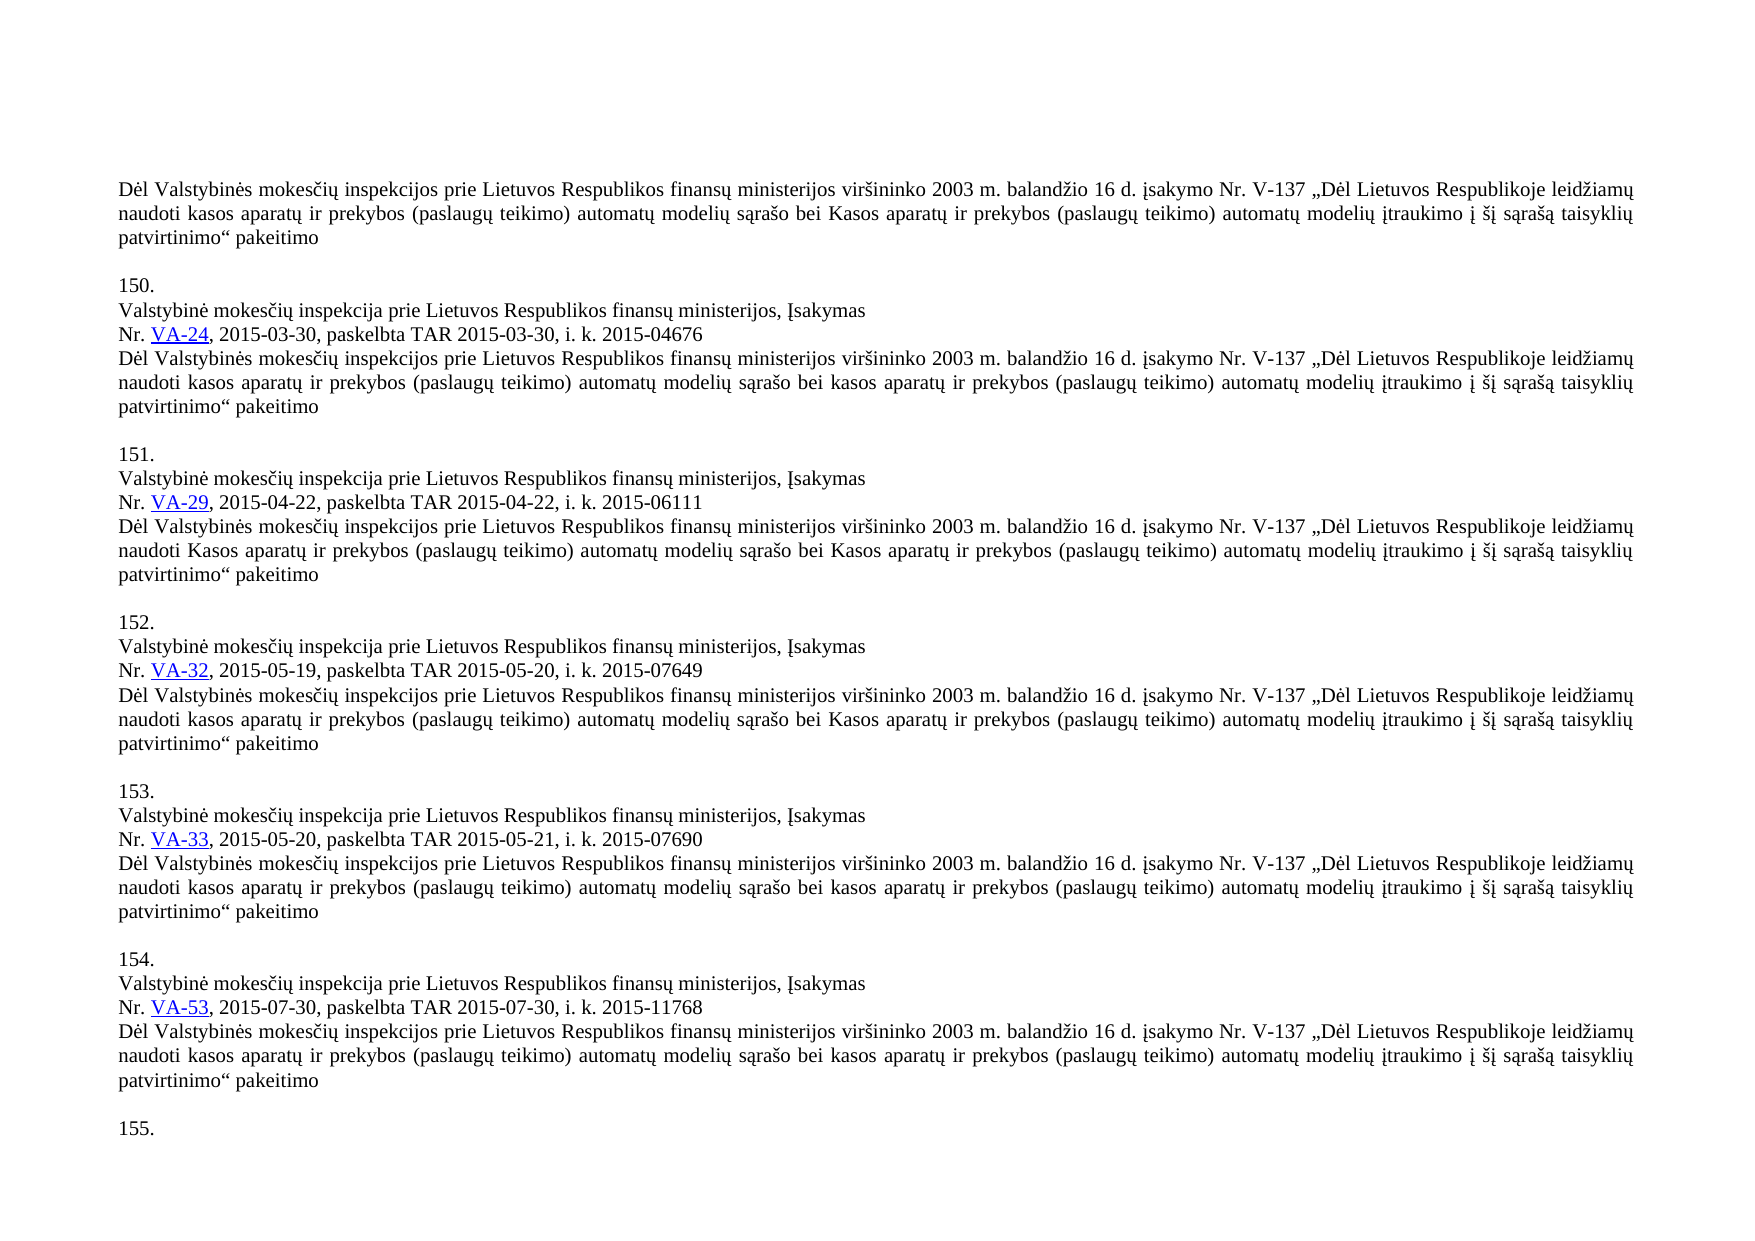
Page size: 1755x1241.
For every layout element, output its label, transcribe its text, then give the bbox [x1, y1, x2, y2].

text Valstybinė mokesčių inspekcija prie Lietuvos Respublikos finansų ministerijos, Įsakymas [118, 466, 1636, 490]
text Dėl Valstybinės mokesčių inspekcijos prie Lietuvos Respublikos finansų ministerijos viršininko 2003 m. balandžio 16 d. įsakymo Nr. V-137 „Dėl Lietuvos Respublikoje leidžiamų naudoti Kasos aparatų ir prekybos (paslaugų teikimo) automatų modelių sąrašo bei Kasos aparatų ir prekybos (paslaugų teikimo) automatų modelių įtraukimo į šį sąrašą taisyklių patvirtinimo“ pakeitimo [118, 514, 1636, 586]
text 151. [118, 442, 1636, 466]
text Nr. VA-29, 2015-04-22, paskelbta TAR 2015-04-22, i. k. 2015-06111 [118, 490, 1636, 514]
text Valstybinė mokesčių inspekcija prie Lietuvos Respublikos finansų ministerijos, Įsakymas [118, 634, 1636, 658]
text Nr. VA-33, 2015-05-20, paskelbta TAR 2015-05-21, i. k. 2015-07690 [118, 827, 1636, 851]
text Dėl Valstybinės mokesčių inspekcijos prie Lietuvos Respublikos finansų ministerijos viršininko 2003 m. balandžio 16 d. įsakymo Nr. V-137 „Dėl Lietuvos Respublikoje leidžiamų naudoti kasos aparatų ir prekybos (paslaugų teikimo) automatų modelių sąrašo bei kasos aparatų ir prekybos (paslaugų teikimo) automatų modelių įtraukimo į šį sąrašą taisyklių patvirtinimo“ pakeitimo [118, 1019, 1636, 1092]
text 153. [118, 779, 1636, 803]
text 154. [118, 947, 1636, 971]
text 150. [118, 273, 1636, 297]
text 155. [118, 1116, 1636, 1140]
text Valstybinė mokesčių inspekcija prie Lietuvos Respublikos finansų ministerijos, Įsakymas [118, 971, 1636, 995]
text Nr. VA-24, 2015-03-30, paskelbta TAR 2015-03-30, i. k. 2015-04676 [118, 322, 1636, 346]
text Valstybinė mokesčių inspekcija prie Lietuvos Respublikos finansų ministerijos, Įsakymas [118, 803, 1636, 827]
text Nr. VA-53, 2015-07-30, paskelbta TAR 2015-07-30, i. k. 2015-11768 [118, 995, 1636, 1019]
text Dėl Valstybinės mokesčių inspekcijos prie Lietuvos Respublikos finansų ministerijos viršininko 2003 m. balandžio 16 d. įsakymo Nr. V-137 „Dėl Lietuvos Respublikoje leidžiamų naudoti kasos aparatų ir prekybos (paslaugų teikimo) automatų modelių sąrašo bei kasos aparatų ir prekybos (paslaugų teikimo) automatų modelių įtraukimo į šį sąrašą taisyklių patvirtinimo“ pakeitimo [118, 346, 1636, 418]
text Dėl Valstybinės mokesčių inspekcijos prie Lietuvos Respublikos finansų ministerijos viršininko 2003 m. balandžio 16 d. įsakymo Nr. V-137 „Dėl Lietuvos Respublikoje leidžiamų naudoti kasos aparatų ir prekybos (paslaugų teikimo) automatų modelių sąrašo bei Kasos aparatų ir prekybos (paslaugų teikimo) automatų modelių įtraukimo į šį sąrašą taisyklių patvirtinimo“ pakeitimo [118, 682, 1636, 755]
text Valstybinė mokesčių inspekcija prie Lietuvos Respublikos finansų ministerijos, Įsakymas [118, 297, 1636, 322]
text Dėl Valstybinės mokesčių inspekcijos prie Lietuvos Respublikos finansų ministerijos viršininko 2003 m. balandžio 16 d. įsakymo Nr. V-137 „Dėl Lietuvos Respublikoje leidžiamų naudoti kasos aparatų ir prekybos (paslaugų teikimo) automatų modelių sąrašo bei kasos aparatų ir prekybos (paslaugų teikimo) automatų modelių įtraukimo į šį sąrašą taisyklių patvirtinimo“ pakeitimo [118, 851, 1636, 923]
text 152. [118, 610, 1636, 634]
text Dėl Valstybinės mokesčių inspekcijos prie Lietuvos Respublikos finansų ministerijos viršininko 2003 m. balandžio 16 d. įsakymo Nr. V-137 „Dėl Lietuvos Respublikoje leidžiamų naudoti kasos aparatų ir prekybos (paslaugų teikimo) automatų modelių sąrašo bei Kasos aparatų ir prekybos (paslaugų teikimo) automatų modelių įtraukimo į šį sąrašą taisyklių patvirtinimo“ pakeitimo [118, 177, 1636, 249]
text Nr. VA-32, 2015-05-19, paskelbta TAR 2015-05-20, i. k. 2015-07649 [118, 658, 1636, 682]
